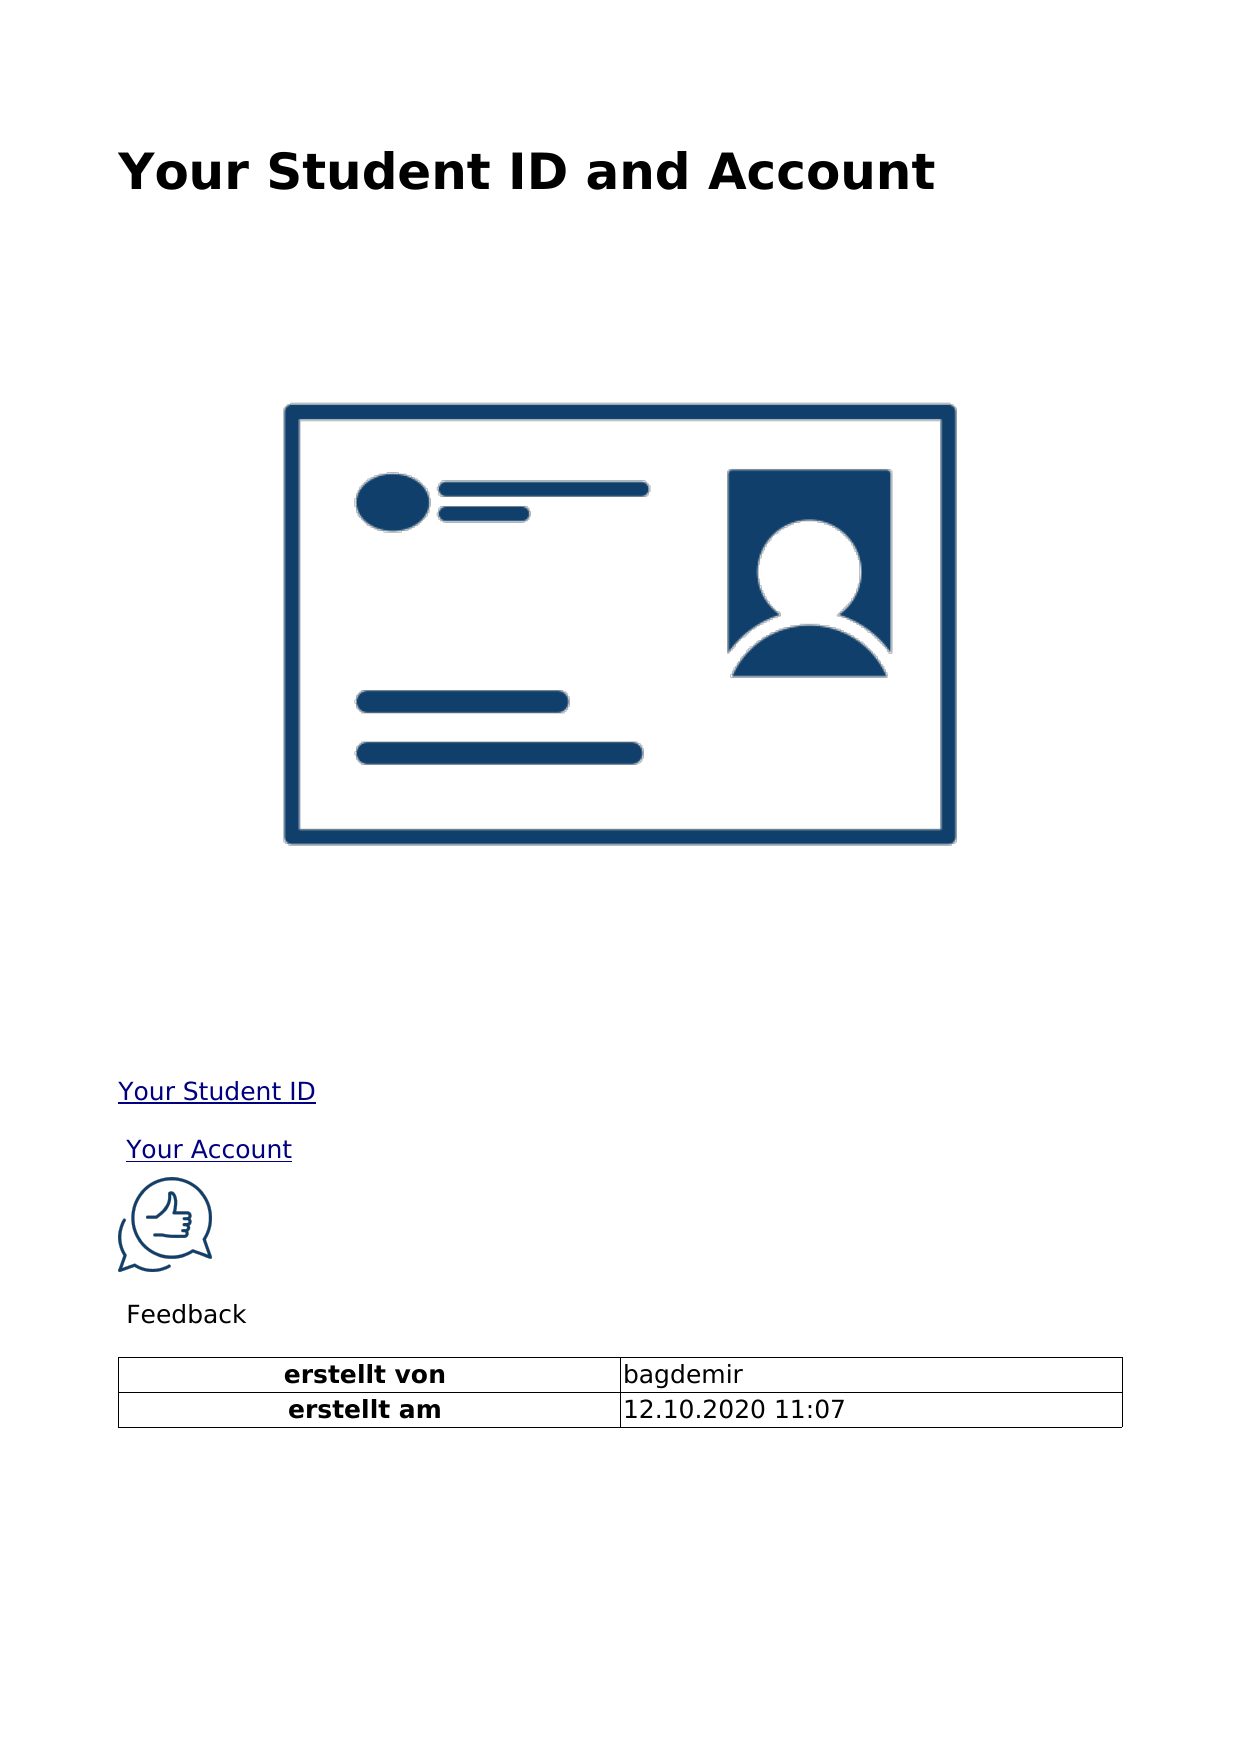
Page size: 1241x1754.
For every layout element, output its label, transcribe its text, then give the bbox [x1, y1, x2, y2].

picture [118, 1177, 212, 1272]
text Feedback [118, 1177, 1122, 1329]
table_header erstellt von [119, 1358, 620, 1392]
picture [118, 213, 1123, 1036]
table_cell erstellt am [119, 1393, 620, 1427]
subtitle Your Student ID and Account [118, 143, 1122, 201]
table_cell 12.10.2020 11:07 [621, 1393, 1122, 1427]
table_header bagdemir [621, 1358, 1122, 1392]
text Your Student ID Your Account [118, 1077, 1122, 1165]
